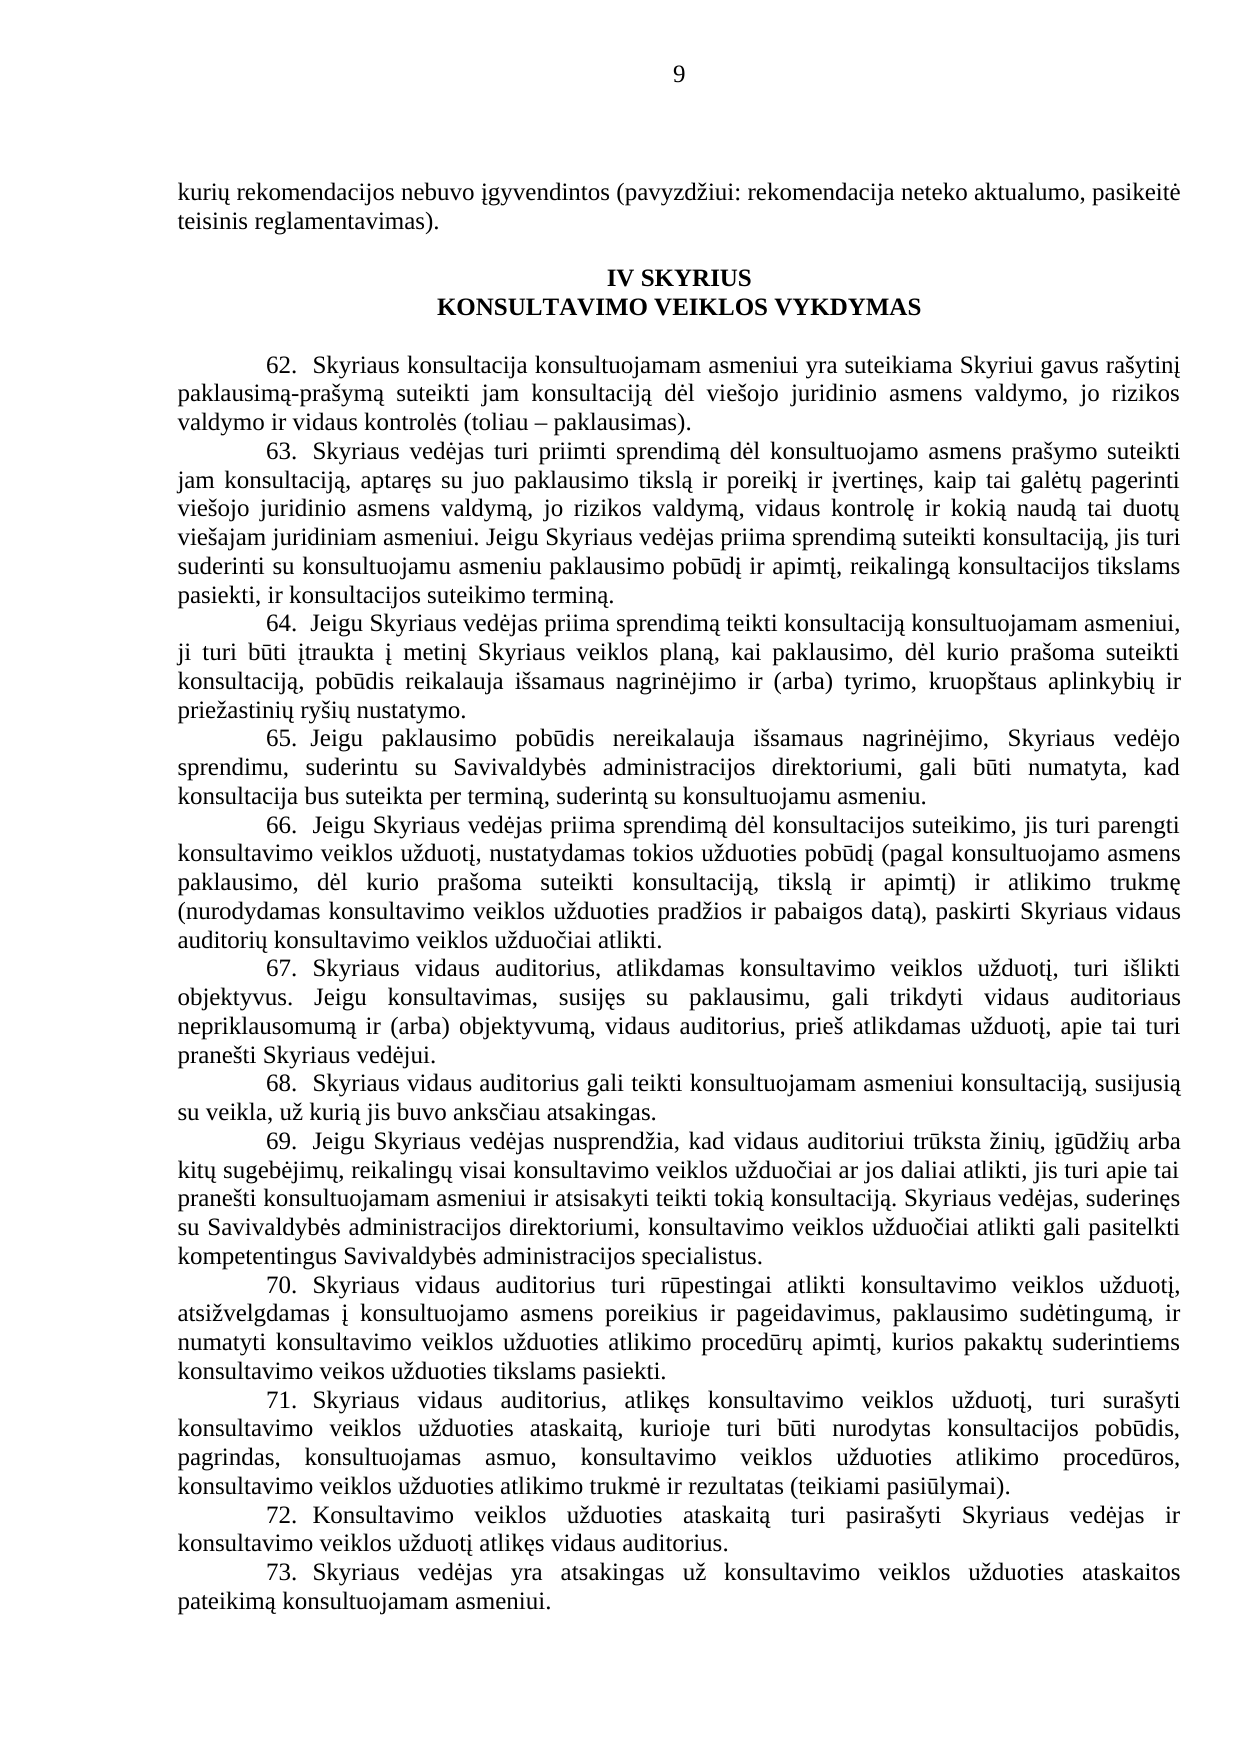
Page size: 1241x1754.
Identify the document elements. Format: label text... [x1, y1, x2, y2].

text 62. Skyriaus konsultacija konsultuojamam asmeniui yra suteikiama Skyriui gavus rašytinį paklausimą-prašymą suteikti jam konsultaciją dėl viešojo juridinio asmens valdymo, jo rizikos valdymo ir vidaus kontrolės (toliau – paklausimas). [177, 350, 1181, 436]
text kurių rekomendacijos nebuvo įgyvendintos (pavyzdžiui: rekomendacija neteko aktualumo, pasikeitė teisinis reglamentavimas). [177, 177, 1181, 235]
text 64. Jeigu Skyriaus vedėjas priima sprendimą teikti konsultaciją konsultuojamam asmeniui, ji turi būti įtraukta į metinį Skyriaus veiklos planą, kai paklausimo, dėl kurio prašoma suteikti konsultaciją, pobūdis reikalauja išsamaus nagrinėjimo ir (arba) tyrimo, kruopštaus aplinkybių ir priežastinių ryšių nustatymo. [177, 608, 1181, 723]
text 71. Skyriaus vidaus auditorius, atlikęs konsultavimo veiklos užduotį, turi surašyti konsultavimo veiklos užduoties ataskaitą, kurioje turi būti nurodytas konsultacijos pobūdis, pagrindas, konsultuojamas asmuo, konsultavimo veiklos užduoties atlikimo procedūros, konsultavimo veiklos užduoties atlikimo trukmė ir rezultatas (teikiami pasiūlymai). [177, 1385, 1181, 1500]
text 73. Skyriaus vedėjas yra atsakingas už konsultavimo veiklos užduoties ataskaitos pateikimą konsultuojamam asmeniui. [177, 1557, 1181, 1615]
text 63. Skyriaus vedėjas turi priimti sprendimą dėl konsultuojamo asmens prašymo suteikti jam konsultaciją, aptaręs su juo paklausimo tikslą ir poreikį ir įvertinęs, kaip tai galėtų pagerinti viešojo juridinio asmens valdymą, jo rizikos valdymą, vidaus kontrolę ir kokią naudą tai duotų viešajam juridiniam asmeniui. Jeigu Skyriaus vedėjas priima sprendimą suteikti konsultaciją, jis turi suderinti su konsultuojamu asmeniu paklausimo pobūdį ir apimtį, reikalingą konsultacijos tikslams pasiekti, ir konsultacijos suteikimo terminą. [177, 436, 1181, 608]
text IV SKYRIUS [177, 263, 1181, 292]
text KONSULTAVIMO VEIKLOS VYKDYMAS [177, 292, 1181, 321]
text 67. Skyriaus vidaus auditorius, atlikdamas konsultavimo veiklos užduotį, turi išlikti objektyvus. Jeigu konsultavimas, susijęs su paklausimu, gali trikdyti vidaus auditoriaus nepriklausomumą ir (arba) objektyvumą, vidaus auditorius, prieš atlikdamas užduotį, apie tai turi pranešti Skyriaus vedėjui. [177, 953, 1181, 1068]
text 69. Jeigu Skyriaus vedėjas nusprendžia, kad vidaus auditoriui trūksta žinių, įgūdžių arba kitų sugebėjimų, reikalingų visai konsultavimo veiklos užduočiai ar jos daliai atlikti, jis turi apie tai pranešti konsultuojamam asmeniui ir atsisakyti teikti tokią konsultaciją. Skyriaus vedėjas, suderinęs su Savivaldybės administracijos direktoriumi, konsultavimo veiklos užduočiai atlikti gali pasitelkti kompetentingus Savivaldybės administracijos specialistus. [177, 1126, 1181, 1270]
text 65. Jeigu paklausimo pobūdis nereikalauja išsamaus nagrinėjimo, Skyriaus vedėjo sprendimu, suderintu su Savivaldybės administracijos direktoriumi, gali būti numatyta, kad konsultacija bus suteikta per terminą, suderintą su konsultuojamu asmeniu. [177, 723, 1181, 810]
text 70. Skyriaus vidaus auditorius turi rūpestingai atlikti konsultavimo veiklos užduotį, atsižvelgdamas į konsultuojamo asmens poreikius ir pageidavimus, paklausimo sudėtingumą, ir numatyti konsultavimo veiklos užduoties atlikimo procedūrų apimtį, kurios pakaktų suderintiems konsultavimo veikos užduoties tikslams pasiekti. [177, 1270, 1181, 1385]
text 66. Jeigu Skyriaus vedėjas priima sprendimą dėl konsultacijos suteikimo, jis turi parengti konsultavimo veiklos užduotį, nustatydamas tokios užduoties pobūdį (pagal konsultuojamo asmens paklausimo, dėl kurio prašoma suteikti konsultaciją, tikslą ir apimtį) ir atlikimo trukmę (nurodydamas konsultavimo veiklos užduoties pradžios ir pabaigos datą), paskirti Skyriaus vidaus auditorių konsultavimo veiklos užduočiai atlikti. [177, 810, 1181, 953]
text 72. Konsultavimo veiklos užduoties ataskaitą turi pasirašyti Skyriaus vedėjas ir konsultavimo veiklos užduotį atlikęs vidaus auditorius. [177, 1500, 1181, 1557]
text 68. Skyriaus vidaus auditorius gali teikti konsultuojamam asmeniui konsultaciją, susijusią su veikla, už kurią jis buvo anksčiau atsakingas. [177, 1068, 1181, 1126]
